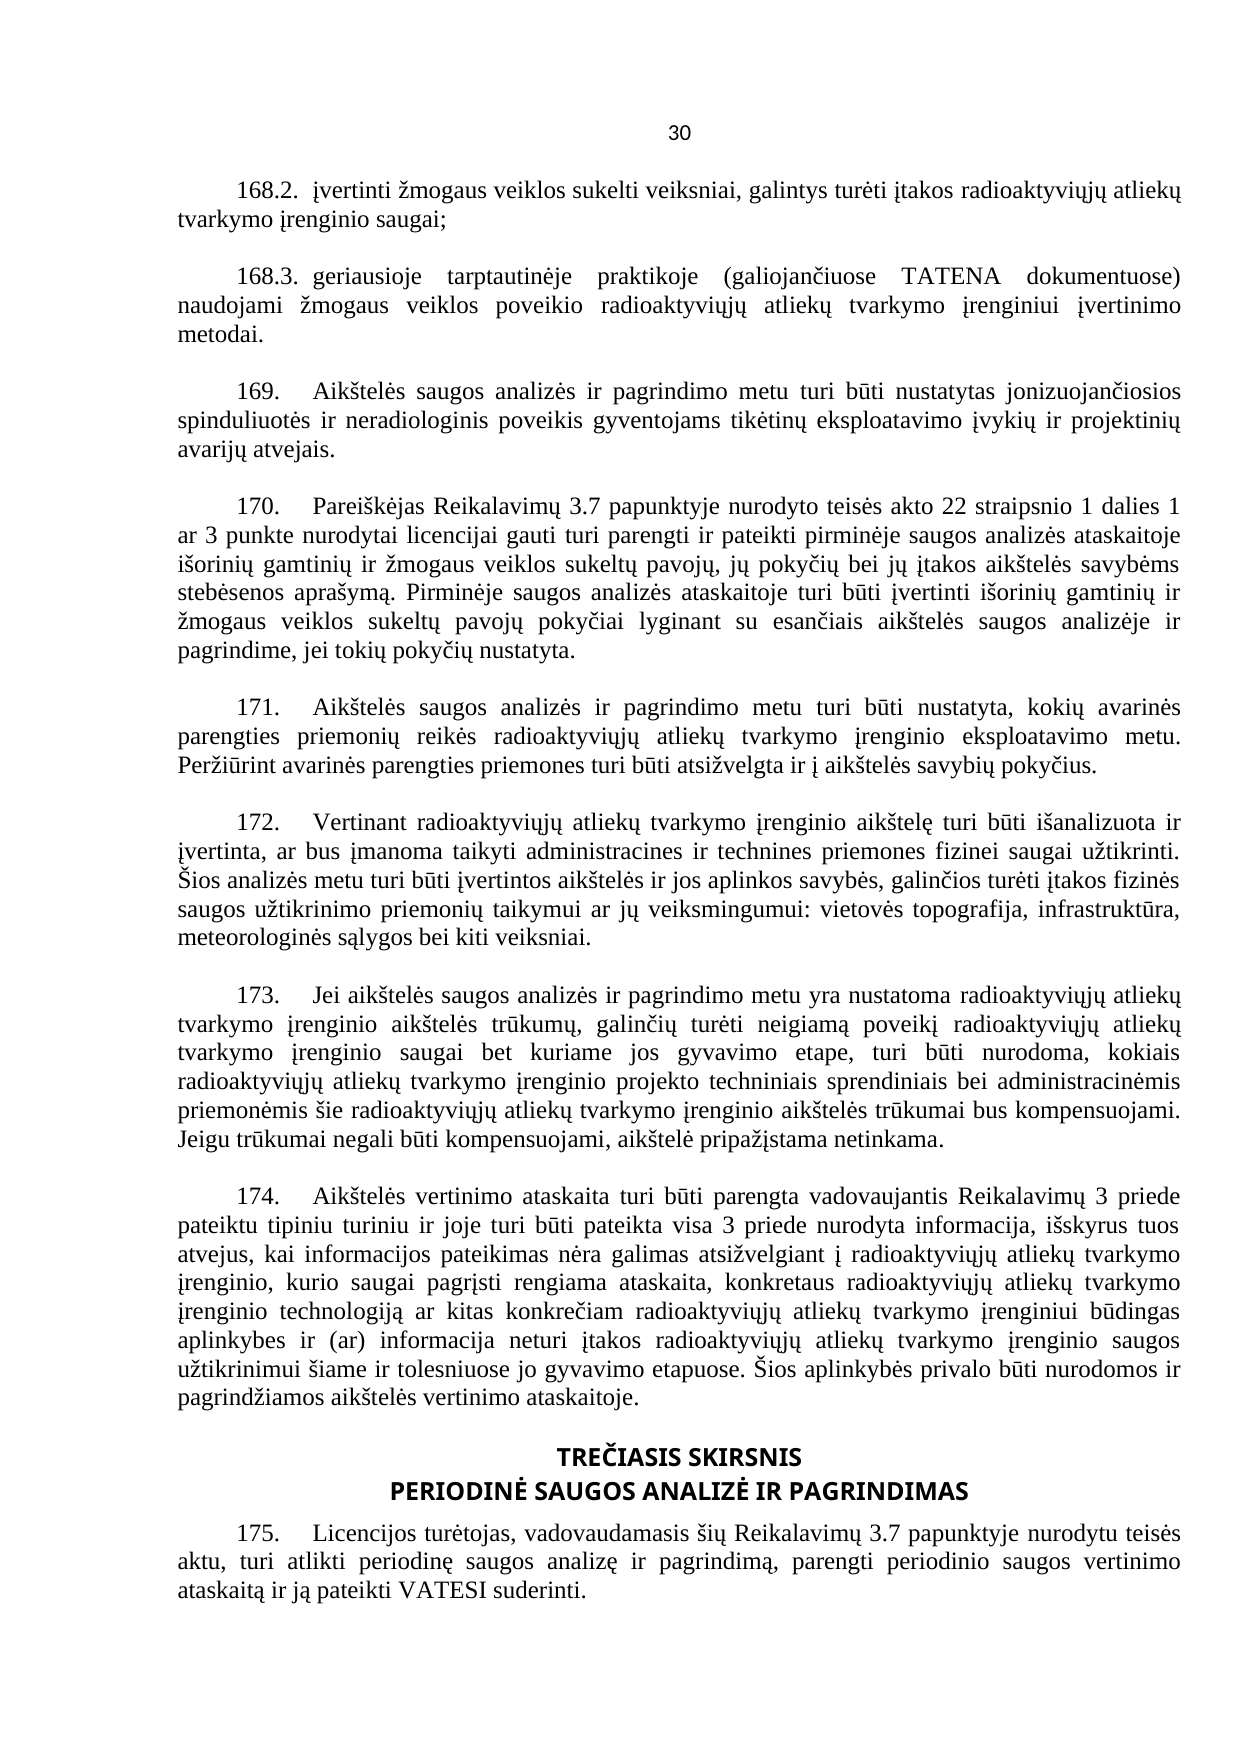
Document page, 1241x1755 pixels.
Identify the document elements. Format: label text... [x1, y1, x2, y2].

text 173. Jei aikštelės saugos analizės ir pagrindimo metu yra nustatoma radioaktyviųjų atliekų tvarkymo įrenginio aikštelės trūkumų, galinčių turėti neigiamą poveikį radioaktyviųjų atliekų tvarkymo įrenginio saugai bet kuriame jos gyvavimo etape, turi būti nurodoma, kokiais radioaktyviųjų atliekų tvarkymo įrenginio projekto techniniais sprendiniais bei administracinėmis priemonėmis šie radioaktyviųjų atliekų tvarkymo įrenginio aikštelės trūkumai bus kompensuojami. Jeigu trūkumai negali būti kompensuojami, aikštelė pripažįstama netinkama. [177, 980, 1181, 1152]
text TREČIASIS SKIRSNIS [177, 1440, 1181, 1474]
text 171. Aikštelės saugos analizės ir pagrindimo metu turi būti nustatyta, kokių avarinės parengties priemonių reikės radioaktyviųjų atliekų tvarkymo įrenginio eksploatavimo metu. Peržiūrint avarinės parengties priemones turi būti atsižvelgta ir į aikštelės savybių pokyčius. [177, 692, 1181, 779]
text 168.3. geriausioje tarptautinėje praktikoje (galiojančiuose TATENA dokumentuose) naudojami žmogaus veiklos poveikio radioaktyviųjų atliekų tvarkymo įrenginiui įvertinimo metodai. [177, 261, 1181, 347]
text 175. Licencijos turėtojas, vadovaudamasis šių Reikalavimų 3.7 papunktyje nurodytu teisės aktu, turi atlikti periodinę saugos analizę ir pagrindimą, parengti periodinio saugos vertinimo ataskaitą ir ją pateikti VATESI suderinti. [177, 1518, 1181, 1604]
text 169. Aikštelės saugos analizės ir pagrindimo metu turi būti nustatytas jonizuojančiosios spinduliuotės ir neradiologinis poveikis gyventojams tikėtinų eksploatavimo įvykių ir projektinių avarijų atvejais. [177, 376, 1181, 462]
text 174. Aikštelės vertinimo ataskaita turi būti parengta vadovaujantis Reikalavimų 3 priede pateiktu tipiniu turiniu ir joje turi būti pateikta visa 3 priede nurodyta informacija, išskyrus tuos atvejus, kai informacijos pateikimas nėra galimas atsižvelgiant į radioaktyviųjų atliekų tvarkymo įrenginio, kurio saugai pagrįsti rengiama ataskaita, konkretaus radioaktyviųjų atliekų tvarkymo įrenginio technologiją ar kitas konkrečiam radioaktyviųjų atliekų tvarkymo įrenginiui būdingas aplinkybes ir (ar) informacija neturi įtakos radioaktyviųjų atliekų tvarkymo įrenginio saugos užtikrinimui šiame ir tolesniuose jo gyvavimo etapuose. Šios aplinkybės privalo būti nurodomos ir pagrindžiamos aikštelės vertinimo ataskaitoje. [177, 1181, 1181, 1411]
text 168.2. įvertinti žmogaus veiklos sukelti veiksniai, galintys turėti įtakos radioaktyviųjų atliekų tvarkymo įrenginio saugai; [177, 175, 1181, 232]
text PERIODINĖ SAUGOS ANALIZĖ IR PAGRINDIMAS [177, 1474, 1181, 1508]
text 172. Vertinant radioaktyviųjų atliekų tvarkymo įrenginio aikštelę turi būti išanalizuota ir įvertinta, ar bus įmanoma taikyti administracines ir technines priemones fizinei saugai užtikrinti. Šios analizės metu turi būti įvertintos aikštelės ir jos aplinkos savybės, galinčios turėti įtakos fizinės saugos užtikrinimo priemonių taikymui ar jų veiksmingumui: vietovės topografija, infrastruktūra, meteorologinės sąlygos bei kiti veiksniai. [177, 807, 1181, 951]
text 170. Pareiškėjas Reikalavimų 3.7 papunktyje nurodyto teisės akto 22 straipsnio 1 dalies 1 ar 3 punkte nurodytai licencijai gauti turi parengti ir pateikti pirminėje saugos analizės ataskaitoje išorinių gamtinių ir žmogaus veiklos sukeltų pavojų, jų pokyčių bei jų įtakos aikštelės savybėms stebėsenos aprašymą. Pirminėje saugos analizės ataskaitoje turi būti įvertinti išorinių gamtinių ir žmogaus veiklos sukeltų pavojų pokyčiai lyginant su esančiais aikštelės saugos analizėje ir pagrindime, jei tokių pokyčių nustatyta. [177, 491, 1181, 664]
